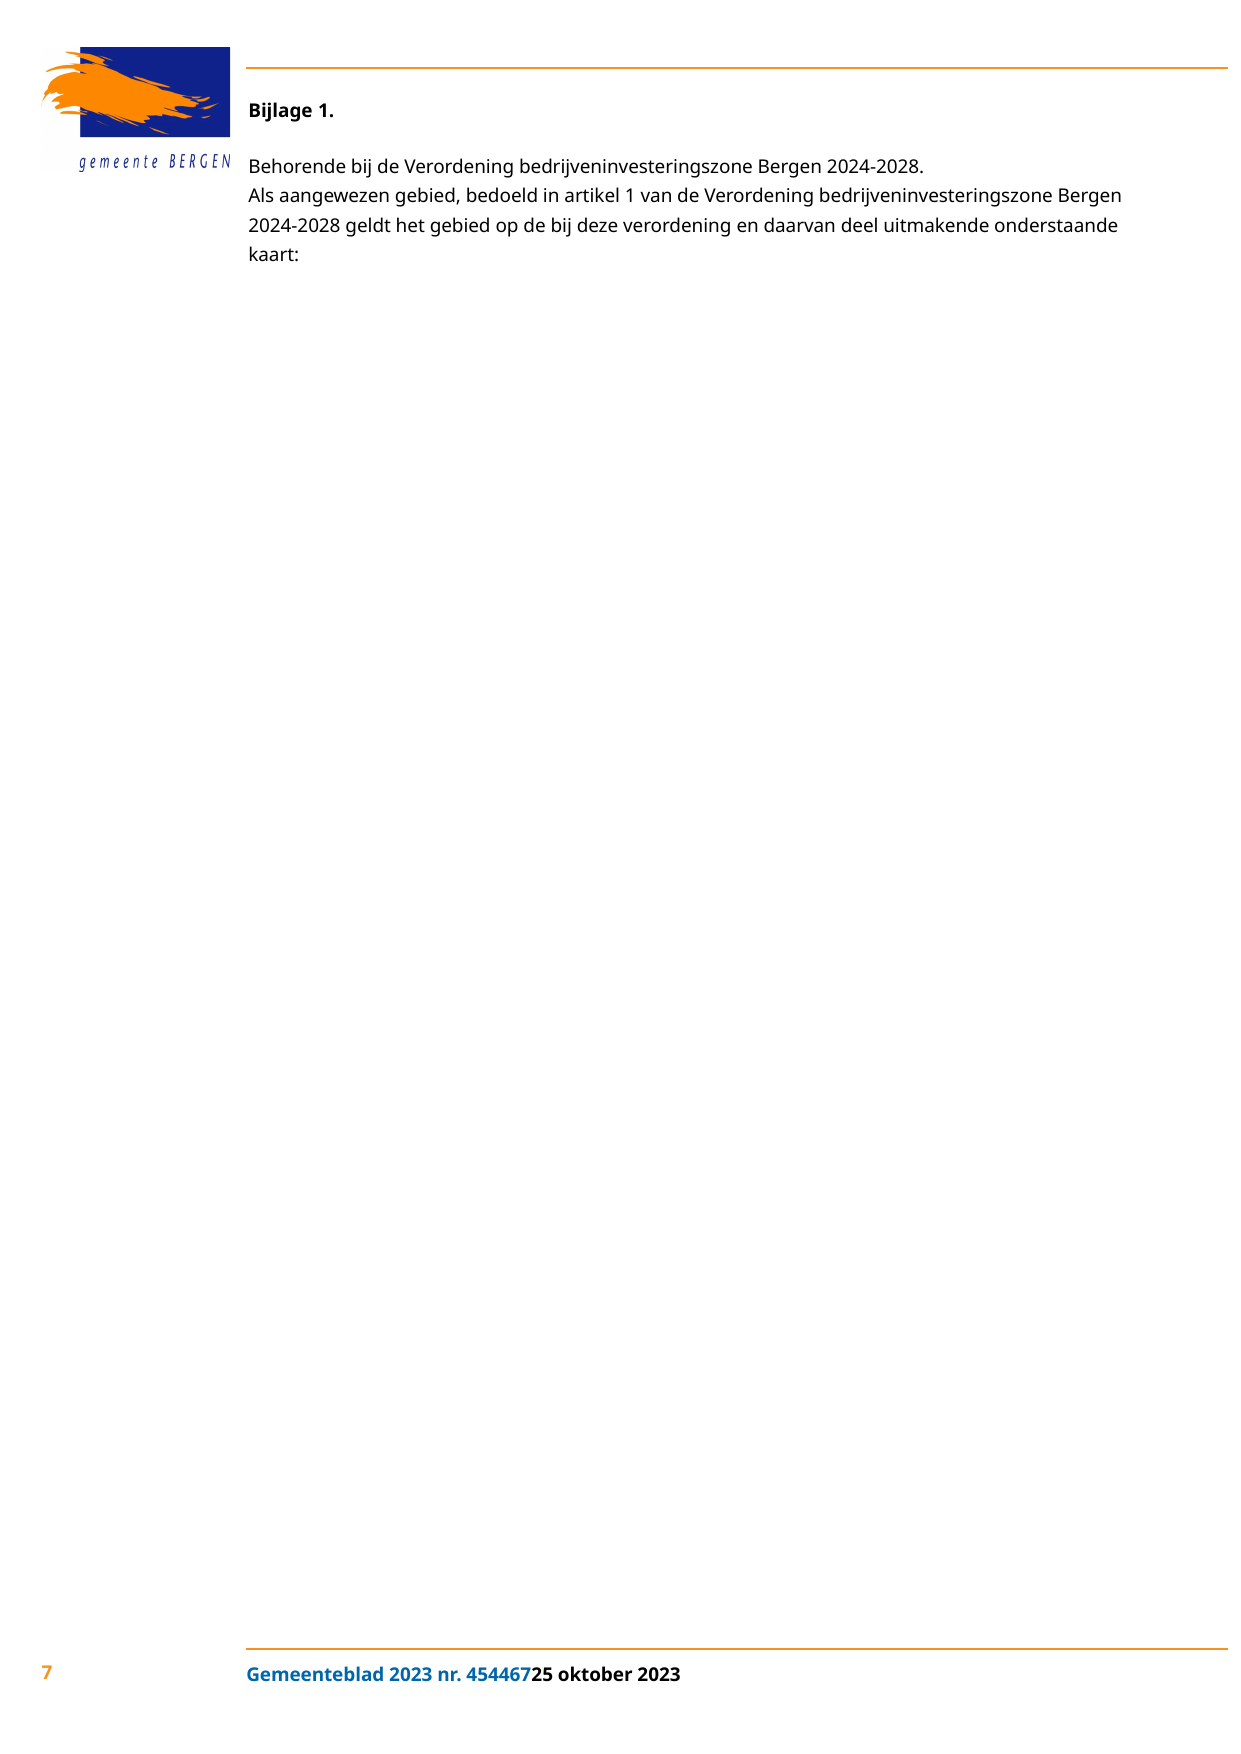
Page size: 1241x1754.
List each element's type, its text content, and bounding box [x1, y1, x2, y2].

text Behorende bij de Verordening bedrijveninvesteringszone Bergen 2024-2028. [248, 153, 1152, 179]
text Als aangewezen gebied, bedoeld in artikel 1 van de Verordening bedrijveninvesteringszone Bergen 2024-2028 geldt het gebied op de bij deze verordening en daarvan deel uitmakende onderstaande kaart: [248, 182, 1152, 267]
text Bijlage 1. [248, 95, 1152, 123]
picture [41, 47, 231, 172]
